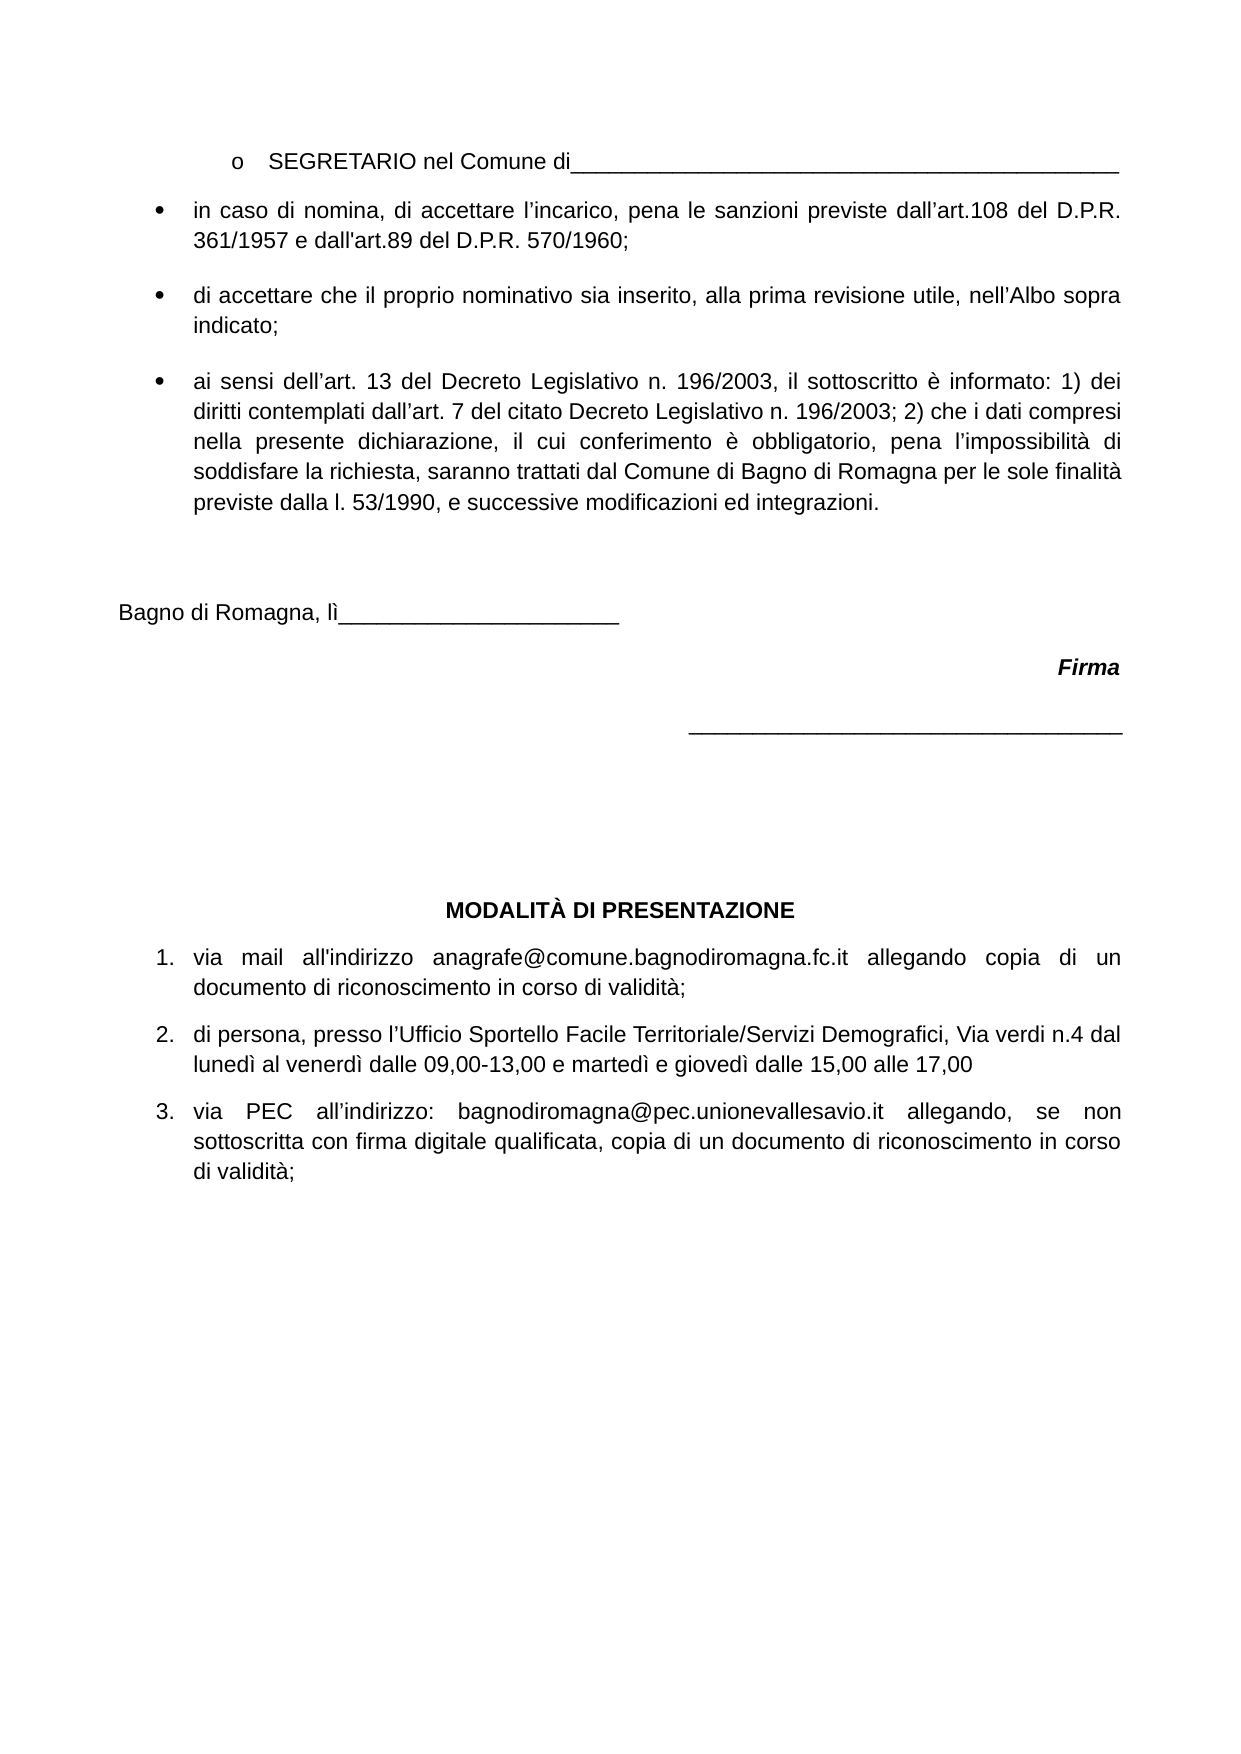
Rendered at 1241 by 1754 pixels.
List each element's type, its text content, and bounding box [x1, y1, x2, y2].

list in caso di nomina, di accettare l’incarico, pena le sanzioni previste dall’art.108 del D.P.R. 361/1957 e dall'art.89 del D.P.R. 570/1960; [156, 197, 1122, 253]
list ai sensi dell’art. 13 del Decreto Legislativo n. 196/2003, il sottoscritto è informato: 1) dei diritti contemplati dall’art. 7 del citato Decreto Legislativo n. 196/2003; 2) che i dati compresi nella presente dichiarazione, il cui conferimento è obbligatorio, pena l’impossibilità di soddisfare la richiesta, saranno trattati dal Comune di Bagno di Romagna per le sole finalità previste dalla l. 53/1990, e successive modificazioni ed integrazioni. [156, 368, 1122, 515]
text Bagno di Romagna, lì______________________ [118, 599, 1122, 625]
list di persona, presso l’Ufficio Sportello Facile Territoriale/Servizi Demografici, Via verdi n.4 dal lunedì al venerdì dalle 09,00-13,00 e martedì e giovedì dalle 15,00 alle 17,00 [156, 1021, 1122, 1077]
list di accettare che il proprio nominativo sia inserito, alla prima revisione utile, nell’Albo sopra indicato; [156, 282, 1122, 339]
text Firma [118, 654, 1122, 680]
text __________________________________ [118, 709, 1122, 736]
list SEGRETARIO nel Comune di___________________________________________ [231, 148, 1122, 176]
list via mail all'indirizzo anagrafe@comune.bagnodiromagna.fc.it allegando copia di un documento di riconoscimento in corso di validità; [156, 944, 1122, 1000]
text MODALITà DI PRESENTAZIONE [118, 897, 1122, 923]
list via PEC all’indirizzo: bagnodiromagna@pec.unionevallesavio.it allegando, se non sottoscritta con firma digitale qualificata, copia di un documento di riconoscimento in corso di validità; [156, 1098, 1122, 1184]
